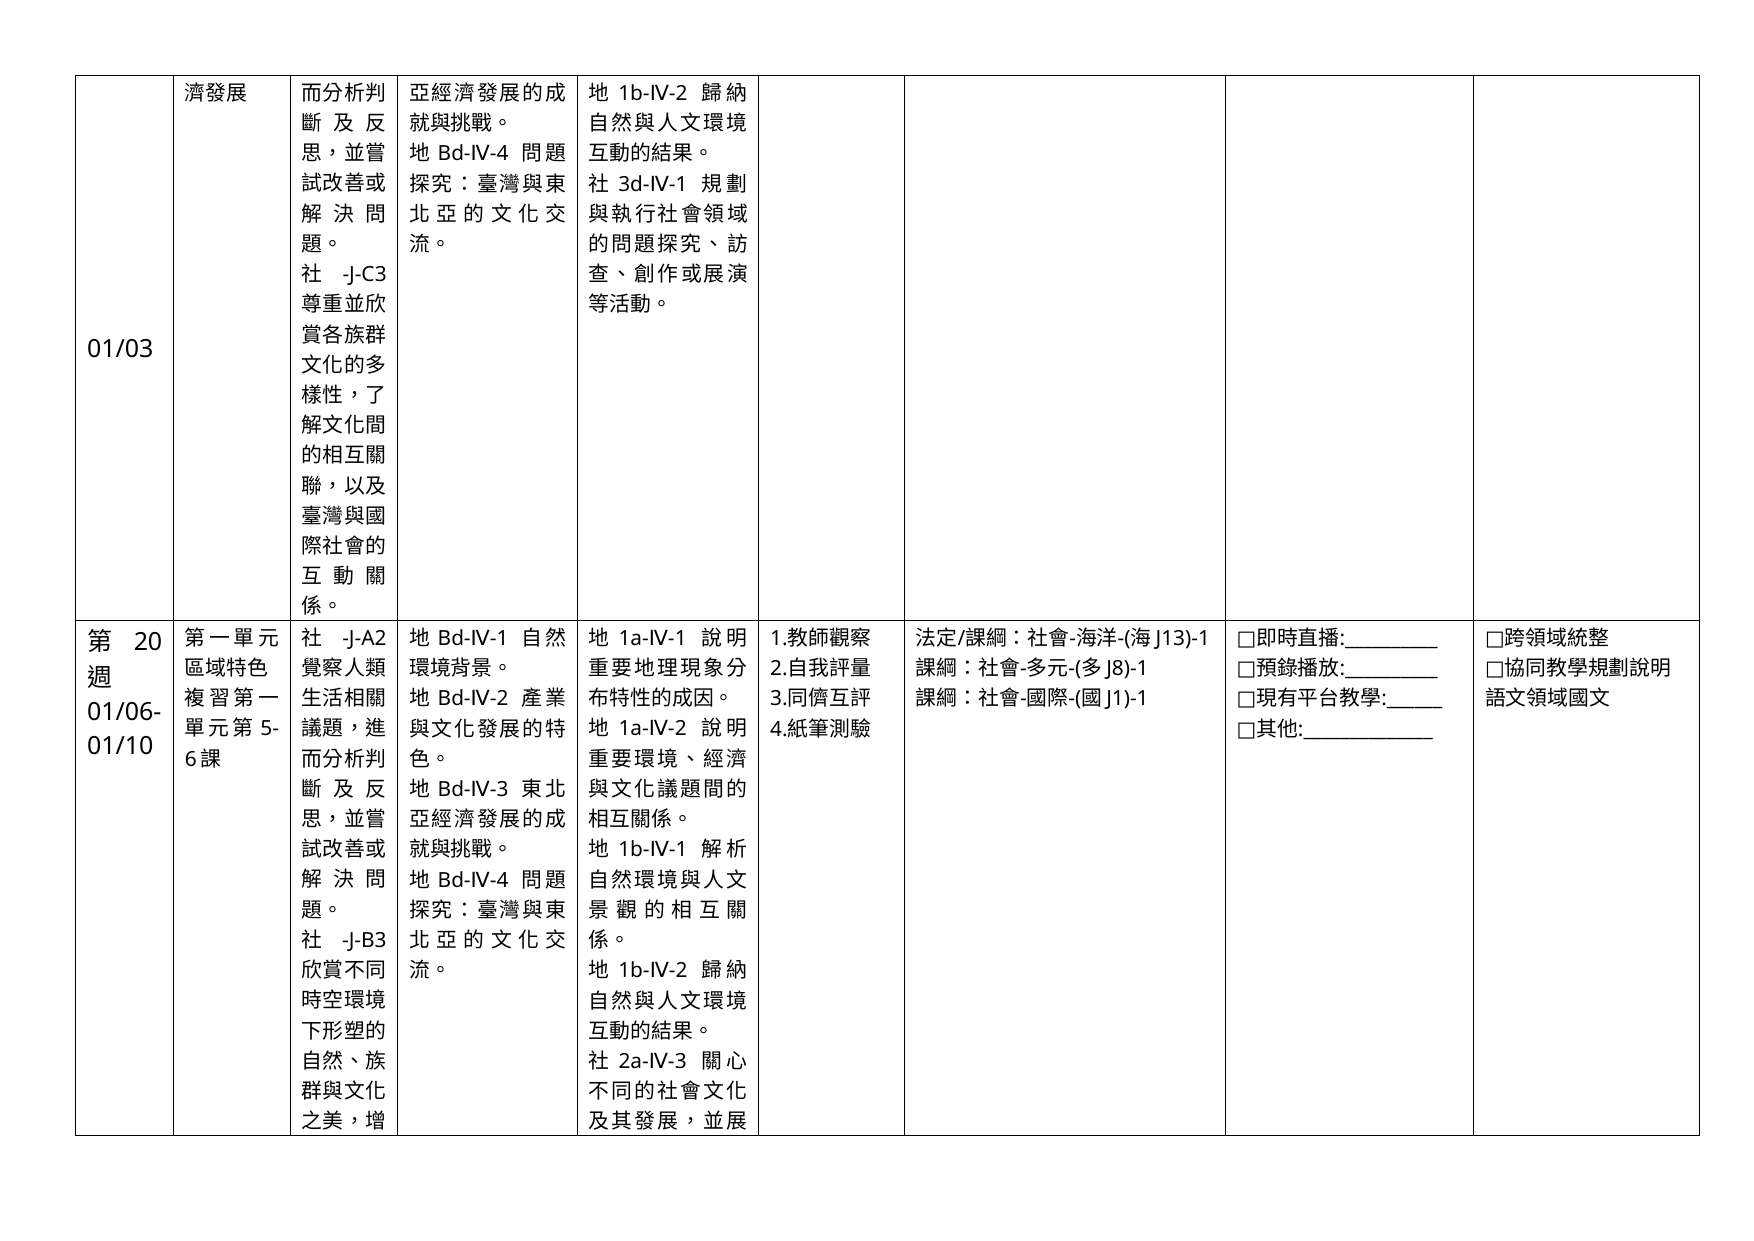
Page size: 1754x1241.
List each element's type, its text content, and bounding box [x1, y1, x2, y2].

table_cell 亞經濟發展的成就與挑戰。 地Bd-Ⅳ-4 問題探究：臺灣與東北亞的文化交流。 [398, 76, 577, 620]
table_cell 法定/課綱：社會-海洋-(海J13)-1 課綱：社會-多元-(多J8)-1 課綱：社會-國際-(國J1)-1 [905, 621, 1225, 1135]
table_cell 地Bd-Ⅳ-1 自然環境背景。 地Bd-Ⅳ-2 產業與文化發展的特色。 地Bd-Ⅳ-3 東北亞經濟發展的成就與挑戰。 地Bd-Ⅳ-4 問題探究：臺灣與東北亞的文化交流。 [398, 621, 577, 1135]
table_cell [1226, 76, 1473, 620]
table_cell 地1a-Ⅳ-1 說明重要地理現象分布特性的成因。 地1a-Ⅳ-2 說明重要環境、經濟與文化議題間的相互關係。 地1b-Ⅳ-1 解析自然環境與人文景觀的相互關係。 地1b-Ⅳ-2 歸納自然與人文環境互動的結果。 社2a-Ⅳ-3 關心不同的社會文化及其發展，並展 [578, 621, 758, 1135]
table_cell 第20週 01/06-01/10 [76, 621, 173, 1135]
table_cell 而分析判斷及反思，並嘗試改善或解決問題。 社-J-C3 尊重並欣賞各族群文化的多樣性，了解文化間的相互關聯，以及臺灣與國際社會的互動關係。 [291, 76, 397, 620]
table_cell 社-J-A2 覺察人類生活相關議題，進而分析判斷及反思，並嘗試改善或解決問題。 社-J-B3 欣賞不同時空環境下形塑的自然、族群與文化之美，增 [291, 621, 397, 1135]
table_cell [759, 76, 904, 620]
table_cell 濟發展 [174, 76, 290, 620]
table_cell 01/03 [76, 76, 173, 620]
table_cell 1.教師觀察 2.自我評量 3.同儕互評 4.紙筆測驗 [759, 621, 904, 1135]
table_cell 地1b-Ⅳ-2 歸納自然與人文環境互動的結果。 社3d-Ⅳ-1 規劃與執行社會領域的問題探究、訪查、創作或展演等活動。 [578, 76, 758, 620]
table_cell [905, 76, 1225, 620]
table_cell [1474, 76, 1699, 620]
table_cell □跨領域統整 □協同教學規劃說明 語文領域國文 [1474, 621, 1699, 1135]
table_cell 第一單元 區域特色 複習第一單元第5-6課 [174, 621, 290, 1135]
table_cell □即時直播:__________ □預錄播放:__________ □現有平台教學:______ □其他:______________ [1226, 621, 1473, 1135]
